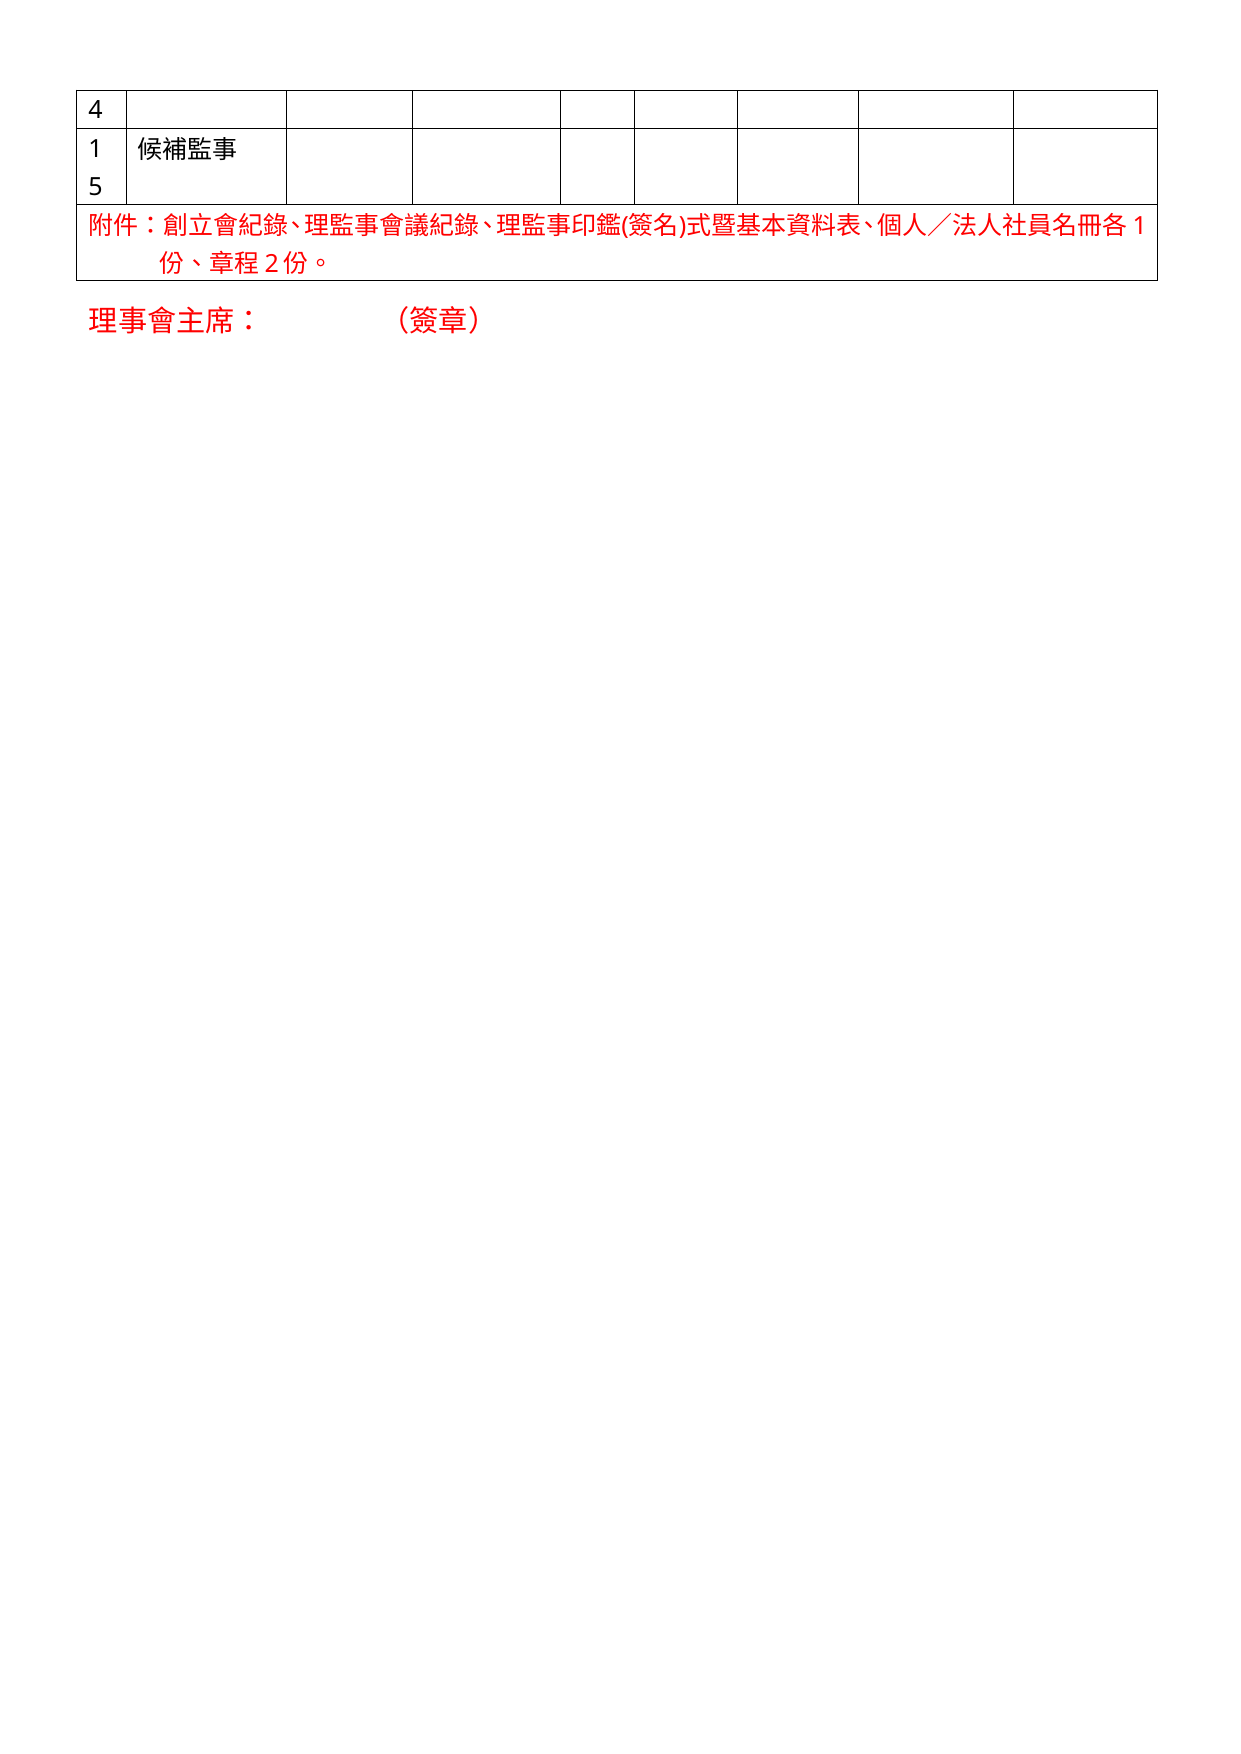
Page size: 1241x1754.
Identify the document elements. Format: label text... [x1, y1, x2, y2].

table_cell [738, 129, 858, 204]
text 理事會主席： （簽章） [89, 281, 1157, 356]
table_cell [1014, 129, 1157, 204]
table_cell [635, 129, 737, 204]
table_cell [287, 91, 412, 128]
table_cell [1014, 91, 1157, 128]
table_cell [413, 129, 560, 204]
table_cell [287, 129, 412, 204]
table_cell 附件：創立會紀錄、理監事會議紀錄、理監事印鑑(簽名)式暨基本資料表、個人／法人社員名冊各1份、章程2份。 [77, 205, 1157, 280]
table_cell [561, 129, 634, 204]
table_cell [561, 91, 634, 128]
table_cell 15 [77, 129, 126, 204]
table_cell [859, 91, 1013, 128]
table_cell 候補監事 [127, 129, 286, 204]
table_cell [859, 129, 1013, 204]
table_cell 4 [77, 91, 126, 128]
table_cell [738, 91, 858, 128]
table_cell [413, 91, 560, 128]
table_cell [635, 91, 737, 128]
table_cell [127, 91, 286, 128]
